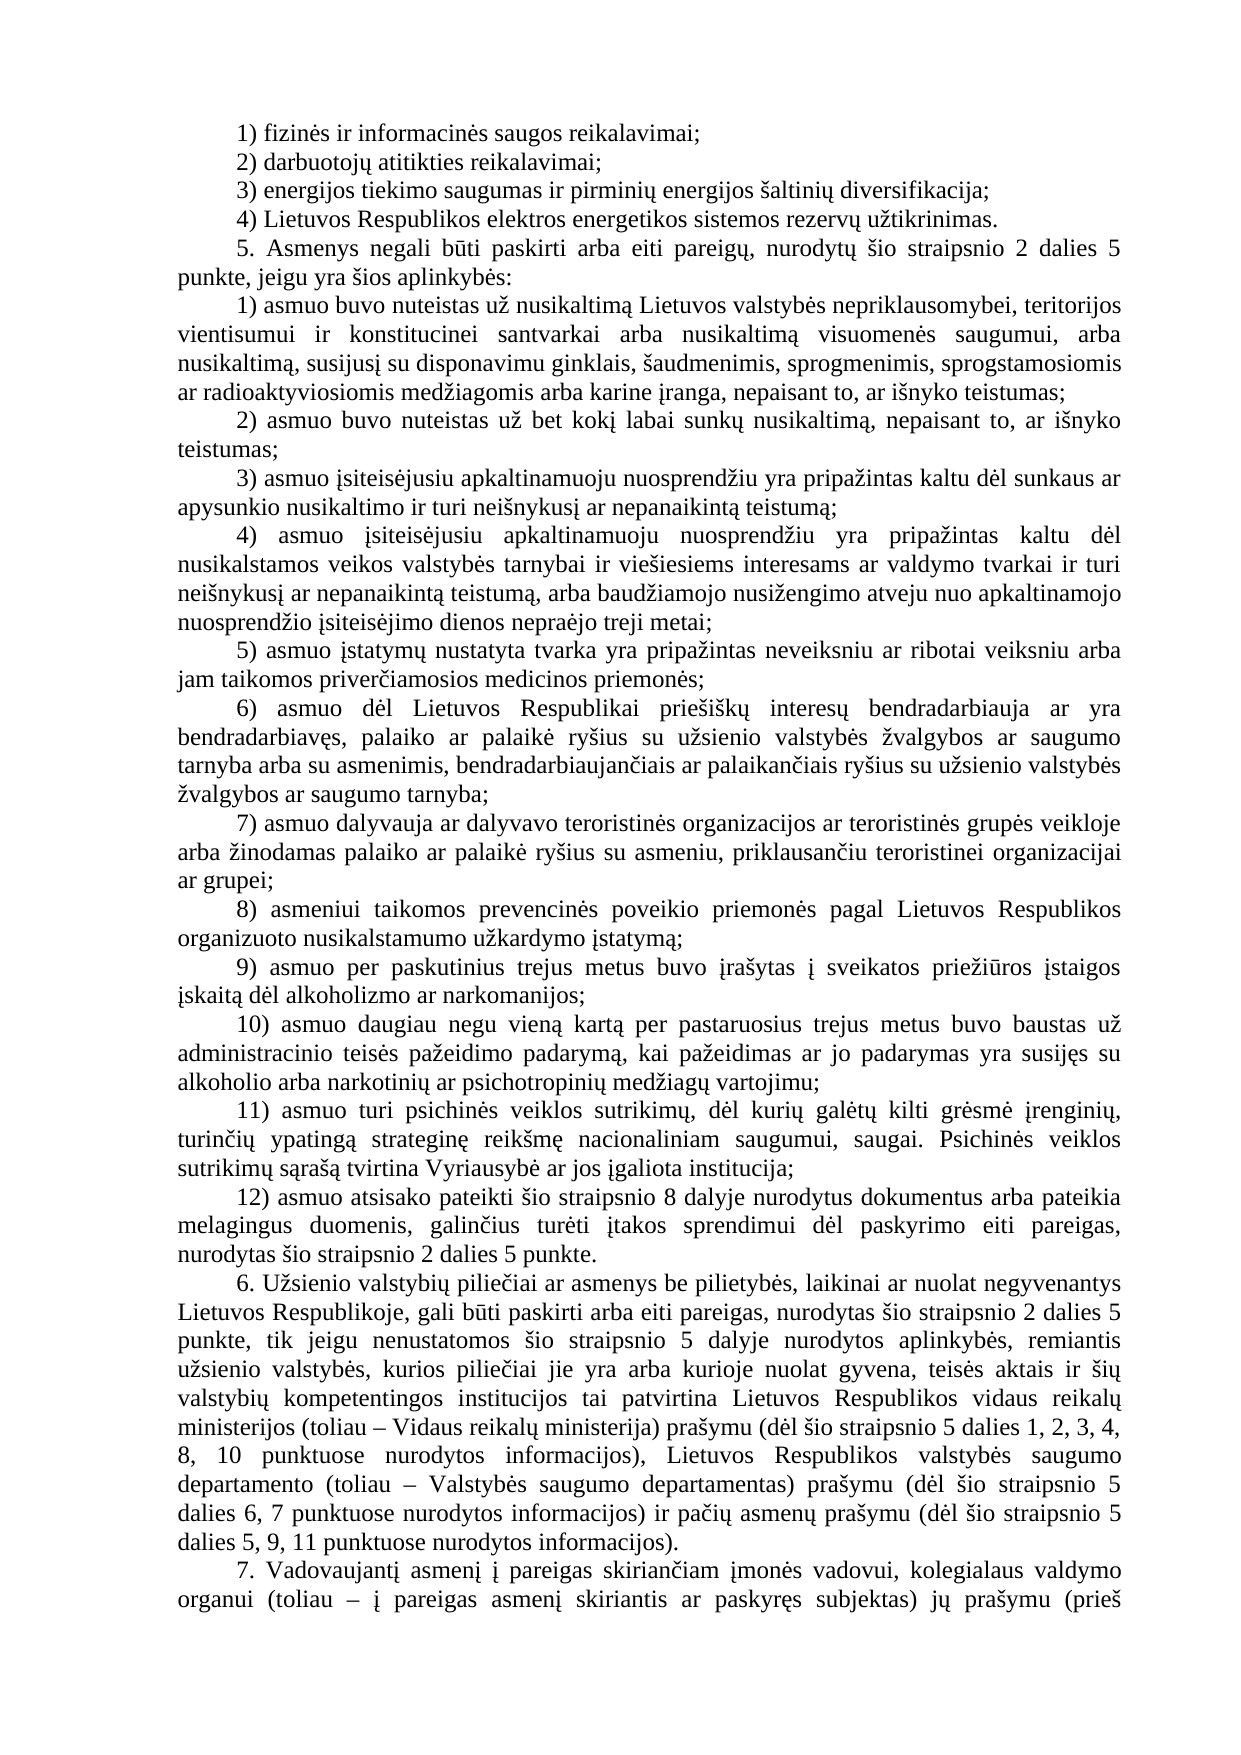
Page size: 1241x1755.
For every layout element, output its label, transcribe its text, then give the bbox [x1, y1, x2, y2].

text 1) fizinės ir informacinės saugos reikalavimai; [177, 118, 1122, 147]
text 4) Lietuvos Respublikos elektros energetikos sistemos rezervų užtikrinimas. [177, 204, 1122, 233]
text 9) asmuo per paskutinius trejus metus buvo įrašytas į sveikatos priežiūros įstaigos įskaitą dėl alkoholizmo ar narkomanijos; [177, 952, 1122, 1009]
text 10) asmuo daugiau negu vieną kartą per pastaruosius trejus metus buvo baustas už administracinio teisės pažeidimo padarymą, kai pažeidimas ar jo padarymas yra susijęs su alkoholio arba narkotinių ar psichotropinių medžiagų vartojimu; [177, 1009, 1122, 1096]
text 3) asmuo įsiteisėjusiu apkaltinamuoju nuosprendžiu yra pripažintas kaltu dėl sunkaus ar apysunkio nusikaltimo ir turi neišnykusį ar nepanaikintą teistumą; [177, 463, 1122, 521]
text 2) asmuo buvo nuteistas už bet kokį labai sunkų nusikaltimą, nepaisant to, ar išnyko teistumas; [177, 406, 1122, 463]
text 3) energijos tiekimo saugumas ir pirminių energijos šaltinių diversifikacija; [177, 176, 1122, 204]
text 2) darbuotojų atitikties reikalavimai; [177, 147, 1122, 176]
text 5) asmuo įstatymų nustatyta tvarka yra pripažintas neveiksniu ar ribotai veiksniu arba jam taikomos priverčiamosios medicinos priemonės; [177, 636, 1122, 693]
text 1) asmuo buvo nuteistas už nusikaltimą Lietuvos valstybės nepriklausomybei, teritorijos vientisumui ir konstitucinei santvarkai arba nusikaltimą visuomenės saugumui, arba nusikaltimą, susijusį su disponavimu ginklais, šaudmenimis, sprogmenimis, sprogstamosiomis ar radioaktyviosiomis medžiagomis arba karine įranga, nepaisant to, ar išnyko teistumas; [177, 291, 1122, 406]
text 7) asmuo dalyvauja ar dalyvavo teroristinės organizacijos ar teroristinės grupės veikloje arba žinodamas palaiko ar palaikė ryšius su asmeniu, priklausančiu teroristinei organizacijai ar grupei; [177, 808, 1122, 894]
text 6. Užsienio valstybių piliečiai ar asmenys be pilietybės, laikinai ar nuolat negyvenantys Lietuvos Respublikoje, gali būti paskirti arba eiti pareigas, nurodytas šio straipsnio 2 dalies 5 punkte, tik jeigu nenustatomos šio straipsnio 5 dalyje nurodytos aplinkybės, remiantis užsienio valstybės, kurios piliečiai jie yra arba kurioje nuolat gyvena, teisės aktais ir šių valstybių kompetentingos institucijos tai patvirtina Lietuvos Respublikos vidaus reikalų ministerijos (toliau – Vidaus reikalų ministerija) prašymu (dėl šio straipsnio 5 dalies 1, 2, 3, 4, 8, 10 punktuose nurodytos informacijos), Lietuvos Respublikos valstybės saugumo departamento (toliau – Valstybės saugumo departamentas) prašymu (dėl šio straipsnio 5 dalies 6, 7 punktuose nurodytos informacijos) ir pačių asmenų prašymu (dėl šio straipsnio 5 dalies 5, 9, 11 punktuose nurodytos informacijos). [177, 1268, 1122, 1556]
text 11) asmuo turi psichinės veiklos sutrikimų, dėl kurių galėtų kilti grėsmė įrenginių, turinčių ypatingą strateginę reikšmę nacionaliniam saugumui, saugai. Psichinės veiklos sutrikimų sąrašą tvirtina Vyriausybė ar jos įgaliota institucija; [177, 1096, 1122, 1182]
text 6) asmuo dėl Lietuvos Respublikai priešiškų interesų bendradarbiauja ar yra bendradarbiavęs, palaiko ar palaikė ryšius su užsienio valstybės žvalgybos ar saugumo tarnyba arba su asmenimis, bendradarbiaujančiais ar palaikančiais ryšius su užsienio valstybės žvalgybos ar saugumo tarnyba; [177, 693, 1122, 808]
text 8) asmeniui taikomos prevencinės poveikio priemonės pagal Lietuvos Respublikos organizuoto nusikalstamumo užkardymo įstatymą; [177, 894, 1122, 952]
text 7. Vadovaujantį asmenį į pareigas skiriančiam įmonės vadovui, kolegialaus valdymo organui (toliau – į pareigas asmenį skiriantis ar paskyręs subjektas) jų prašymu (prieš [177, 1556, 1122, 1613]
text 12) asmuo atsisako pateikti šio straipsnio 8 dalyje nurodytus dokumentus arba pateikia melagingus duomenis, galinčius turėti įtakos sprendimui dėl paskyrimo eiti pareigas, nurodytas šio straipsnio 2 dalies 5 punkte. [177, 1182, 1122, 1268]
text 5. Asmenys negali būti paskirti arba eiti pareigų, nurodytų šio straipsnio 2 dalies 5 punkte, jeigu yra šios aplinkybės: [177, 233, 1122, 291]
text 4) asmuo įsiteisėjusiu apkaltinamuoju nuosprendžiu yra pripažintas kaltu dėl nusikalstamos veikos valstybės tarnybai ir viešiesiems interesams ar valdymo tvarkai ir turi neišnykusį ar nepanaikintą teistumą, arba baudžiamojo nusižengimo atveju nuo apkaltinamojo nuosprendžio įsiteisėjimo dienos nepraėjo treji metai; [177, 521, 1122, 636]
